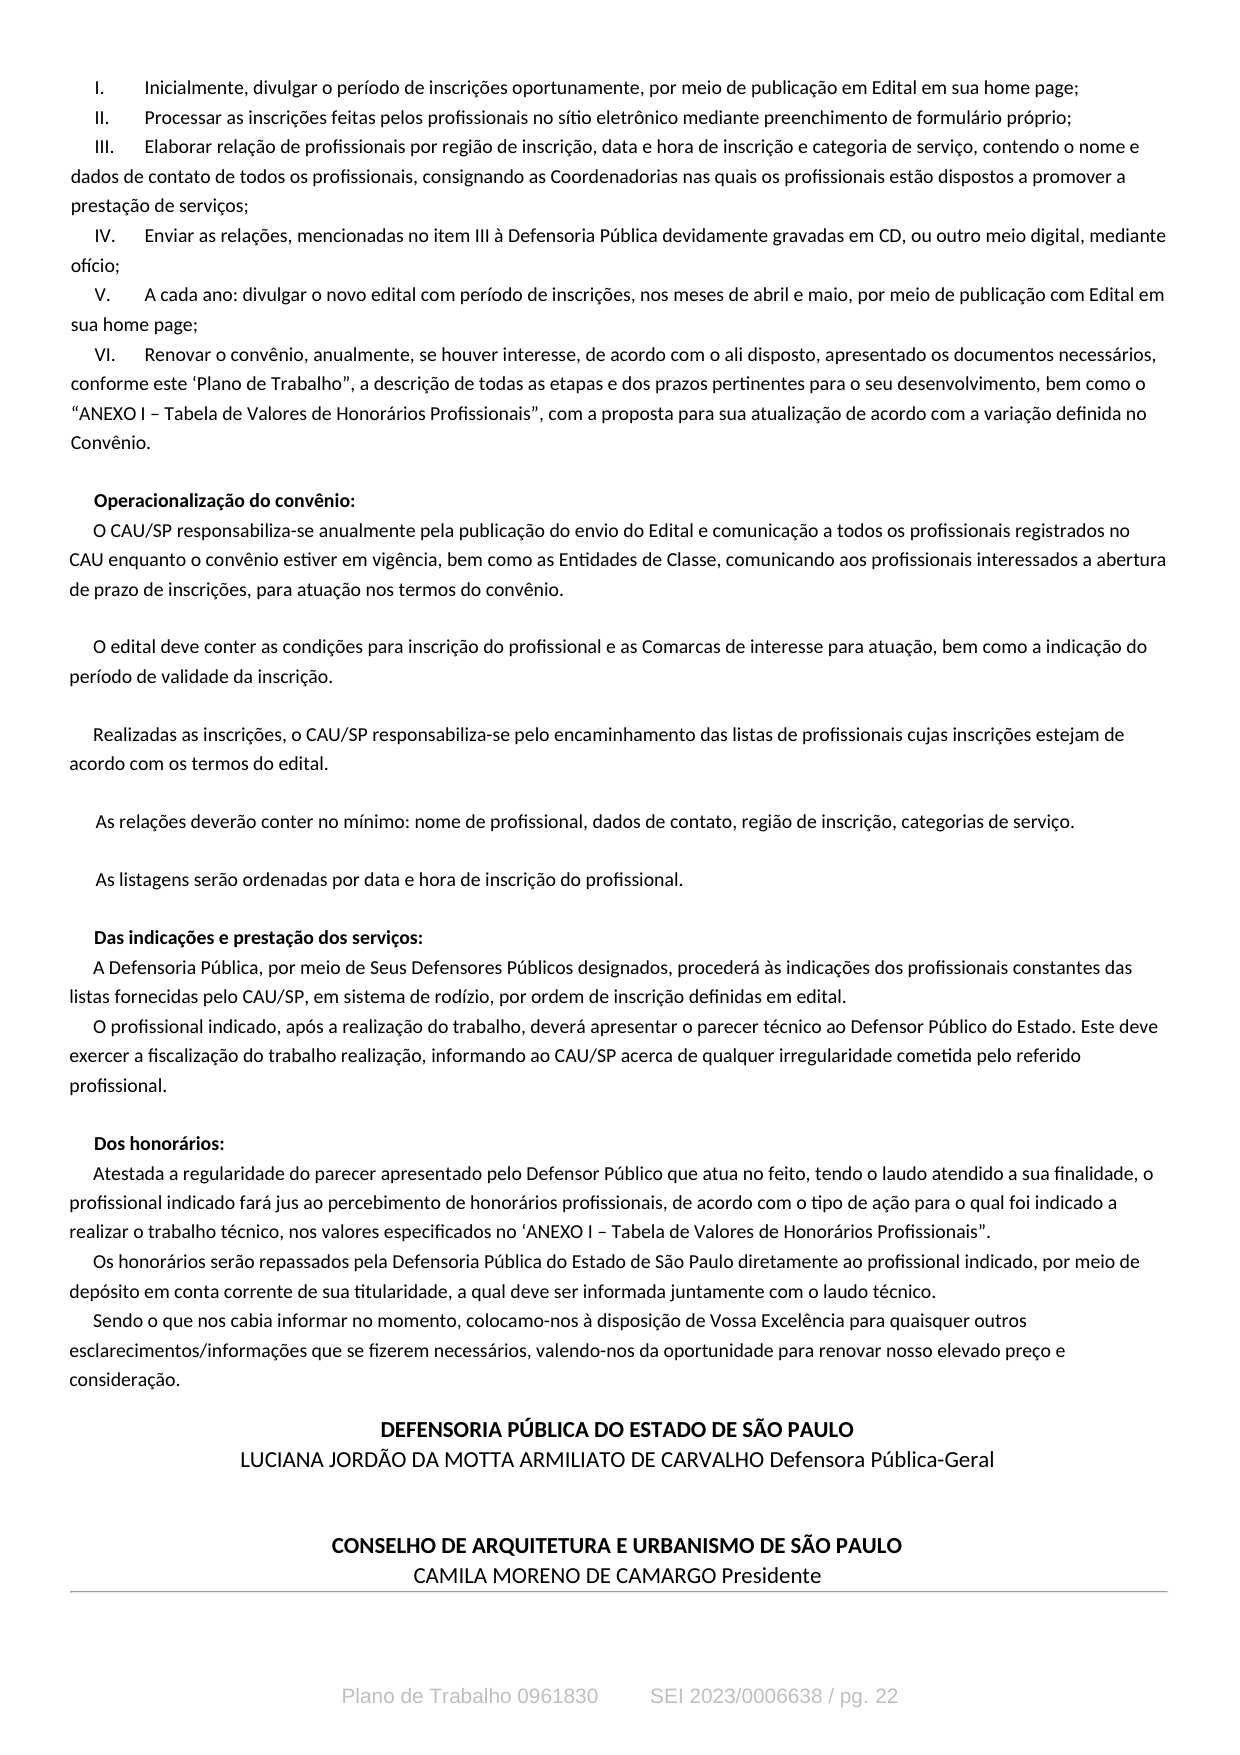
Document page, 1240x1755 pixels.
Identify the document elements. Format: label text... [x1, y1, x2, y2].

list A cada ano: divulgar o novo edital com período de inscrições, nos meses de abril e maio, por meio de publicação com Edital em sua home page; [71, 283, 1170, 336]
text Sendo o que nos cabia informar no momento, colocamo-nos à disposição de Vossa Excelência para quaisquer outros esclarecimentos/informações que se fizerem necessários, valendo-nos da oportunidade para renovar nosso elevado preço e consideração. [69, 1309, 1170, 1392]
text As relações deverão conter no mínimo: nome de profissional, dados de contato, região de inscrição, categorias de serviço. [95, 809, 1170, 834]
list Renovar o convênio, anualmente, se houver interesse, de acordo com o ali disposto, apresentado os documentos necessários, conforme este ‘Plano de Trabalho”, a descrição de todas as etapas e dos prazos pertinentes para o seu desenvolvimento, bem como o “ANEXO I – Tabela de Valores de Honorários Profissionais”, com a proposta para sua atualização de acordo com a variação definida no Convênio. [71, 342, 1170, 454]
list Processar as inscrições feitas pelos profissionais no sítio eletrônico mediante preenchimento de formulário próprio; [71, 105, 1170, 129]
text A Defensoria Pública, por meio de Seus Defensores Públicos designados, procederá às indicações dos profissionais constantes das listas fornecidas pelo CAU/SP, em sistema de rodízio, por ordem de inscrição definidas em edital. [69, 955, 1170, 1008]
text Das indicações e prestação dos serviços: [94, 925, 1170, 949]
text Os honorários serão repassados pela Defensoria Pública do Estado de São Paulo diretamente ao profissional indicado, por meio de depósito em conta corrente de sua titularidade, a qual deve ser informada juntamente com o laudo técnico. [69, 1249, 1170, 1303]
subtitle CAMILA MORENO DE CAMARGO Presidente [122, 1561, 1118, 1589]
text Atestada a regularidade do parecer apresentado pelo Defensor Público que atua no feito, tendo o laudo atendido a sua finalidade, o profissional indicado fará jus ao percebimento de honorários profissionais, de acordo com o tipo de ação para o qual foi indicado a realizar o trabalho técnico, nos valores especificados no ‘ANEXO I – Tabela de Valores de Honorários Profissionais”. [69, 1161, 1170, 1244]
text Dos honorários: [94, 1131, 1170, 1155]
text O CAU/SP responsabiliza-se anualmente pela publicação do envio do Edital e comunicação a todos os profissionais registrados no CAU enquanto o convênio estiver em vigência, bem como as Entidades de Classe, comunicando aos profissionais interessados a abertura de prazo de inscrições, para atuação nos termos do convênio. [69, 518, 1170, 601]
list Elaborar relação de profissionais por região de inscrição, data e hora de inscrição e categoria de serviço, contendo o nome e dados de contato de todos os profissionais, consignando as Coordenadorias nas quais os profissionais estão dispostos a promover a prestação de serviços; [71, 134, 1170, 218]
text O edital deve conter as condições para inscrição do profissional e as Comarcas de interesse para atuação, bem como a indicação do período de validade da inscrição. [69, 635, 1170, 688]
text Operacionalização do convênio: [94, 488, 1170, 512]
list Inicialmente, divulgar o período de inscrições oportunamente, por meio de publicação em Edital em sua home page; [71, 75, 1170, 99]
text As listagens serão ordenadas por data e hora de inscrição do profissional. [95, 867, 1170, 892]
text LUCIANA JORDÃO DA MOTTA ARMILIATO DE CARVALHO Defensora Pública-Geral [121, 1445, 1119, 1473]
text Realizadas as inscrições, o CAU/SP responsabiliza-se pelo encaminhamento das listas de profissionais cujas inscrições estejam de acordo com os termos do edital. [69, 722, 1170, 776]
subtitle CONSELHO DE ARQUITETURA E URBANISMO DE SÃO PAULO [71, 1531, 1168, 1559]
list Enviar as relações, mencionadas no item III à Defensoria Pública devidamente gravadas em CD, ou outro meio digital, mediante ofício; [71, 223, 1170, 277]
subtitle DEFENSORIA PÚBLICA DO ESTADO DE SÃO PAULO [71, 1415, 1168, 1443]
text O profissional indicado, após a realização do trabalho, deverá apresentar o parecer técnico ao Defensor Público do Estado. Este deve exercer a fiscalização do trabalho realização, informando ao CAU/SP acerca de qualquer irregularidade cometida pelo referido profissional. [69, 1014, 1170, 1097]
